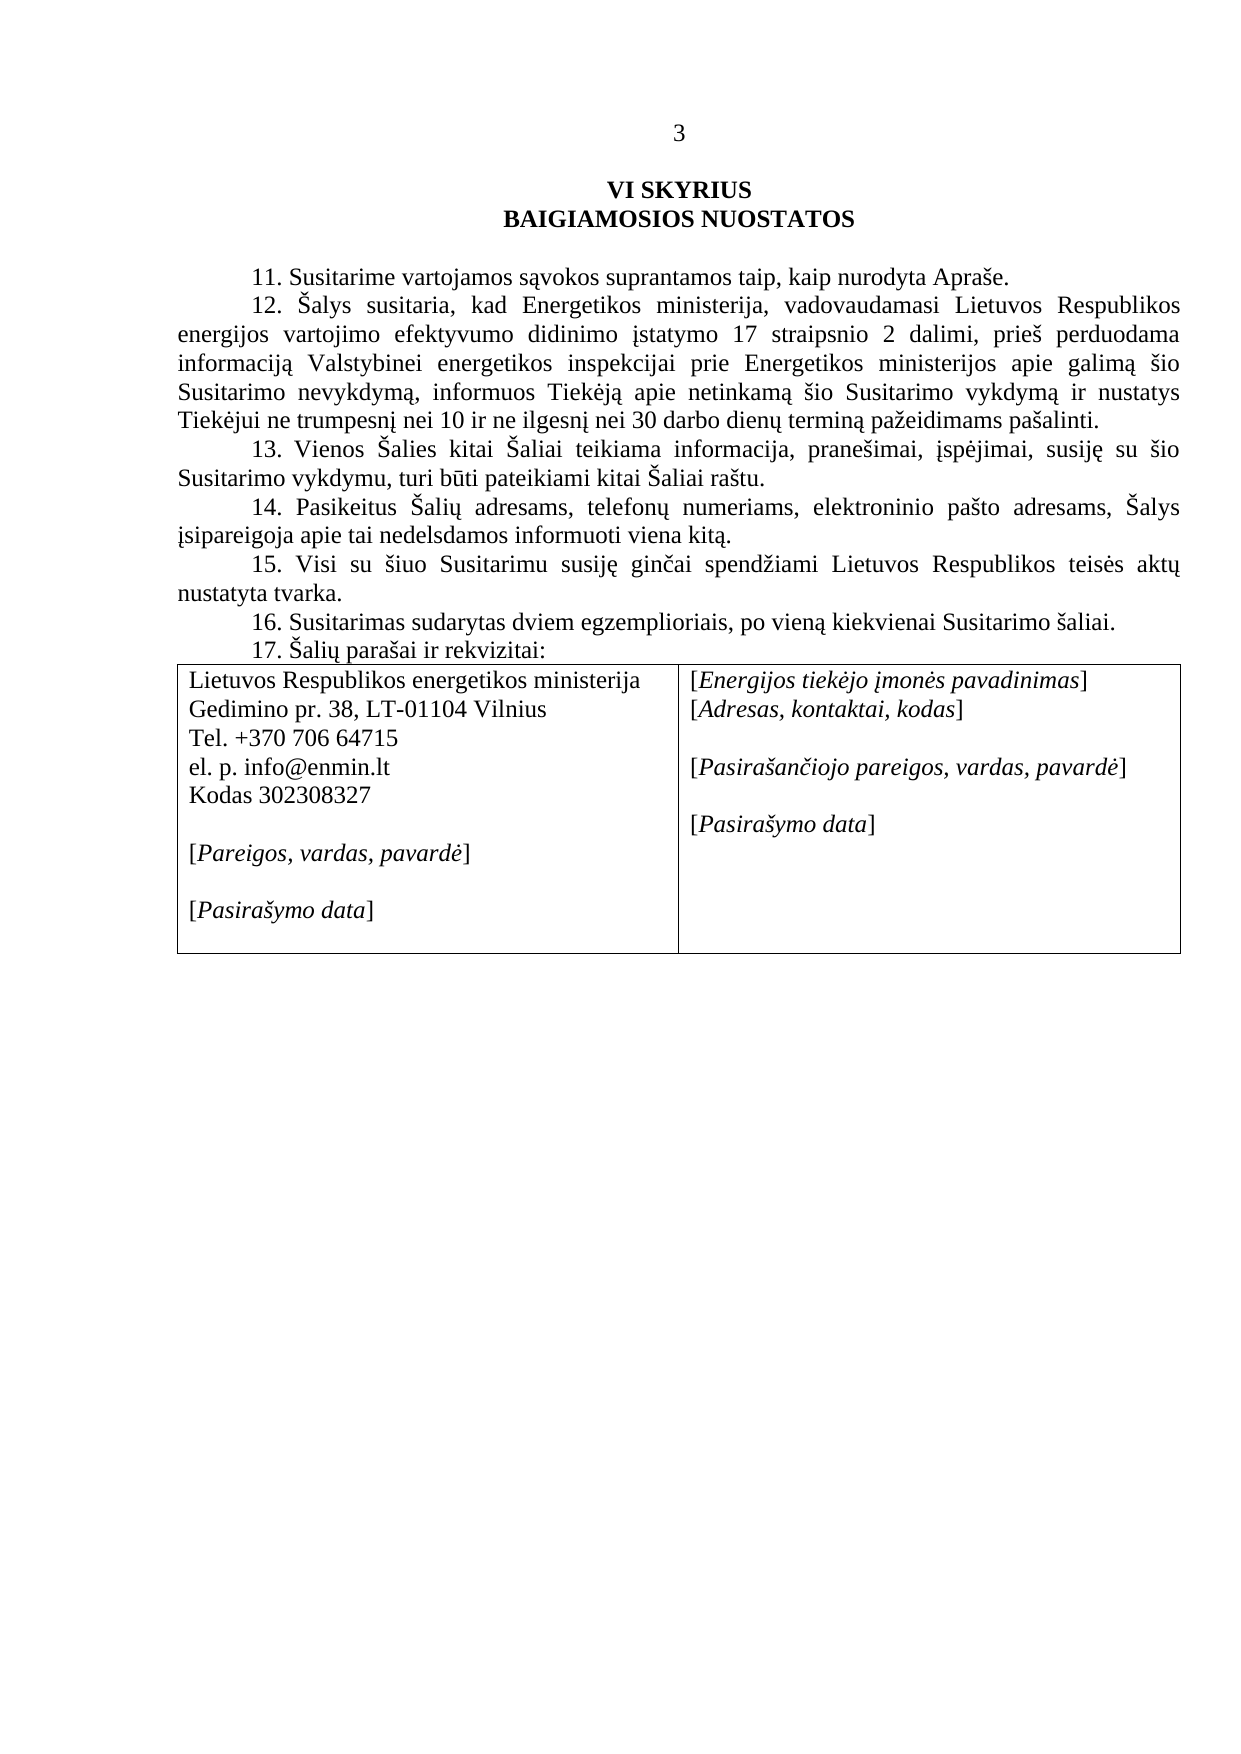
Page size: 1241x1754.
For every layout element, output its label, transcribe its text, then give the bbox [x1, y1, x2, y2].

text 17. Šalių parašai ir rekvizitai: [177, 636, 1181, 664]
text 13. Vienos Šalies kitai Šaliai teikiama informacija, pranešimai, įspėjimai, susiję su šio Susitarimo vykdymu, turi būti pateikiami kitai Šaliai raštu. [177, 434, 1181, 492]
text BAIGIAMOSIOS NUOSTATOS [177, 204, 1181, 233]
table_header Lietuvos Respublikos energetikos ministerija Gedimino pr. 38, LT-01104 Vilnius Tel. +370 706 64715 el. p. info@enmin.lt Kodas 302308327 [Pareigos, vardas, pavardė] [Pasirašymo data] [178, 665, 678, 953]
text 11. Susitarime vartojamos sąvokos suprantamos taip, kaip nurodyta Apraše. [177, 262, 1181, 291]
text 15. Visi su šiuo Susitarimu susiję ginčai spendžiami Lietuvos Respublikos teisės aktų nustatyta tvarka. [177, 549, 1181, 607]
table_header [Energijos tiekėjo įmonės pavadinimas] [Adresas, kontaktai, kodas] [Pasirašančiojo pareigos, vardas, pavardė] [Pasirašymo data] [679, 665, 1180, 953]
text 12. Šalys susitaria, kad Energetikos ministerija, vadovaudamasi Lietuvos Respublikos energijos vartojimo efektyvumo didinimo įstatymo 17 straipsnio 2 dalimi, prieš perduodama informaciją Valstybinei energetikos inspekcijai prie Energetikos ministerijos apie galimą šio Susitarimo nevykdymą, informuos Tiekėją apie netinkamą šio Susitarimo vykdymą ir nustatys Tiekėjui ne trumpesnį nei 10 ir ne ilgesnį nei 30 darbo dienų terminą pažeidimams pašalinti. [177, 291, 1181, 434]
text 14. Pasikeitus Šalių adresams, telefonų numeriams, elektroninio pašto adresams, Šalys įsipareigoja apie tai nedelsdamos informuoti viena kitą. [177, 492, 1181, 549]
text VI SKYRIUS [177, 176, 1181, 204]
text 16. Susitarimas sudarytas dviem egzemplioriais, po vieną kiekvienai Susitarimo šaliai. [177, 607, 1181, 636]
